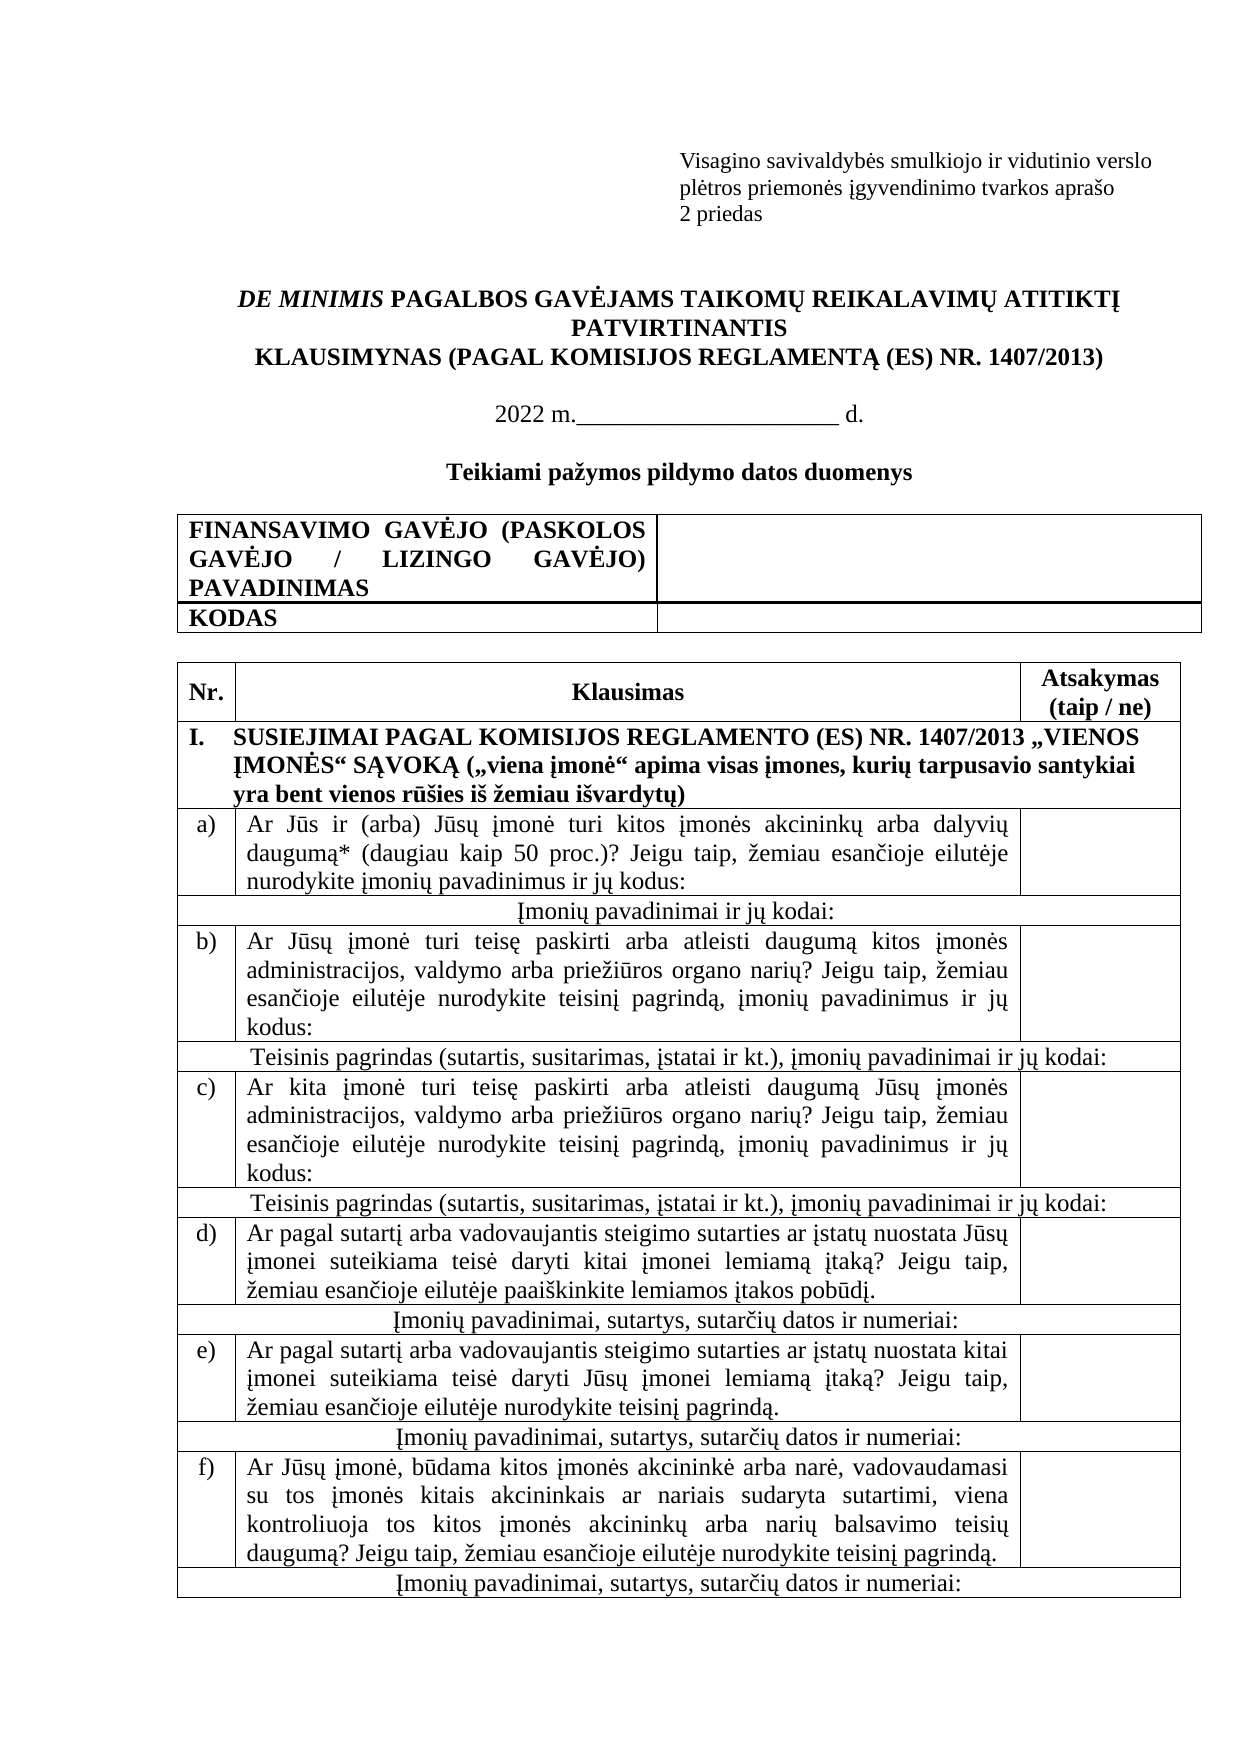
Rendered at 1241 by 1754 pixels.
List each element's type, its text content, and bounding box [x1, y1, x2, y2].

text Teikiami pažymos pildymo datos duomenys [177, 457, 1181, 485]
text Visagino savivaldybės smulkiojo ir vidutinio verslo [679, 148, 1181, 174]
table_cell Ar pagal sutartį arba vadovaujantis steigimo sutarties ar įstatų nuostata Jūsų įmonei suteikiama teisė daryti kitai įmonei lemiamą įtaką? Jeigu taip, žemiau esančioje eilutėje paaiškinkite lemiamos įtakos pobūdį. [236, 1218, 1020, 1304]
text DE MINIMIS PAGALBOS GAVĖJAMS TAIKOMŲ REIKALAVIMŲ ATITIKTĮ PATVIRTINANTIS [177, 284, 1181, 342]
table_cell KODAS [178, 604, 657, 632]
table_cell Ar Jūs ir (arba) Jūsų įmonė turi kitos įmonės akcininkų arba dalyvių daugumą* (daugiau kaip 50 proc.)? Jeigu taip, žemiau esančioje eilutėje nurodykite įmonių pavadinimus ir jų kodus: [236, 809, 1020, 895]
table_cell e) [178, 1335, 235, 1421]
table_cell I. SUSIEJIMAI PAGAL KOMISIJOS REGLAMENTO (ES) NR. 1407/2013 „VIENOS ĮMONĖS“ SĄVOKĄ („viena įmonė“ apima visas įmones, kurių tarpusavio santykiai yra bent vienos rūšies iš žemiau išvardytų) [178, 722, 1180, 808]
table_cell Ar Jūsų įmonė turi teisę paskirti arba atleisti daugumą kitos įmonės administracijos, valdymo arba priežiūros organo narių? Jeigu taip, žemiau esančioje eilutėje nurodykite teisinį pagrindą, įmonių pavadinimus ir jų kodus: [236, 926, 1020, 1041]
table_cell a) [178, 809, 235, 895]
table_cell Įmonių pavadinimai, sutartys, sutarčių datos ir numeriai: [178, 1305, 1180, 1334]
text 2 priedas [679, 200, 1181, 227]
table_cell Ar kita įmonė turi teisę paskirti arba atleisti daugumą Jūsų įmonės administracijos, valdymo arba priežiūros organo narių? Jeigu taip, žemiau esančioje eilutėje nurodykite teisinį pagrindą, įmonių pavadinimus ir jų kodus: [236, 1072, 1020, 1187]
table_header Nr. [178, 663, 235, 721]
table_cell d) [178, 1218, 235, 1304]
table_cell [1021, 1218, 1180, 1304]
text 2022 m._____________________ d. [177, 399, 1181, 428]
table_cell Ar pagal sutartį arba vadovaujantis steigimo sutarties ar įstatų nuostata kitai įmonei suteikiama teisė daryti Jūsų įmonei lemiamą įtaką? Jeigu taip, žemiau esančioje eilutėje nurodykite teisinį pagrindą. [236, 1335, 1020, 1421]
table_header FINANSAVIMO GAVĖJO (PASKOLOS GAVĖJO / LIZINGO GAVĖJO) PAVADINIMAS [178, 515, 656, 601]
table_cell b) [178, 926, 235, 1041]
table_cell [658, 604, 1201, 632]
table_cell Teisinis pagrindas (sutartis, susitarimas, įstatai ir kt.), įmonių pavadinimai ir jų kodai: [178, 1188, 1180, 1217]
table_cell c) [178, 1072, 235, 1187]
text plėtros priemonės įgyvendinimo tvarkos aprašo [679, 174, 1181, 200]
table_cell Teisinis pagrindas (sutartis, susitarimas, įstatai ir kt.), įmonių pavadinimai ir jų kodai: [178, 1042, 1180, 1071]
table_header [658, 515, 1201, 601]
table_cell [1021, 1335, 1180, 1421]
table_cell Ar Jūsų įmonė, būdama kitos įmonės akcininkė arba narė, vadovaudamasi su tos įmonės kitais akcininkais ar nariais sudaryta sutartimi, viena kontroliuoja tos kitos įmonės akcininkų arba narių balsavimo teisių daugumą? Jeigu taip, žemiau esančioje eilutėje nurodykite teisinį pagrindą. [236, 1452, 1020, 1567]
table_cell [1021, 1072, 1180, 1187]
table_cell f) [178, 1452, 235, 1567]
table_header Klausimas [236, 663, 1020, 721]
table_cell [1021, 1452, 1180, 1567]
table_header Atsakymas (taip / ne) [1021, 663, 1180, 721]
table_cell Įmonių pavadinimai ir jų kodai: [178, 896, 1180, 925]
text KLAUSIMYNAS (PAGAL KOMISIJOS REGLAMENTĄ (ES) NR. 1407/2013) [177, 342, 1181, 370]
table_cell Įmonių pavadinimai, sutartys, sutarčių datos ir numeriai: [178, 1568, 1180, 1597]
table_cell Įmonių pavadinimai, sutartys, sutarčių datos ir numeriai: [178, 1422, 1180, 1451]
table_cell [1021, 926, 1180, 1041]
table_cell [1021, 809, 1180, 895]
